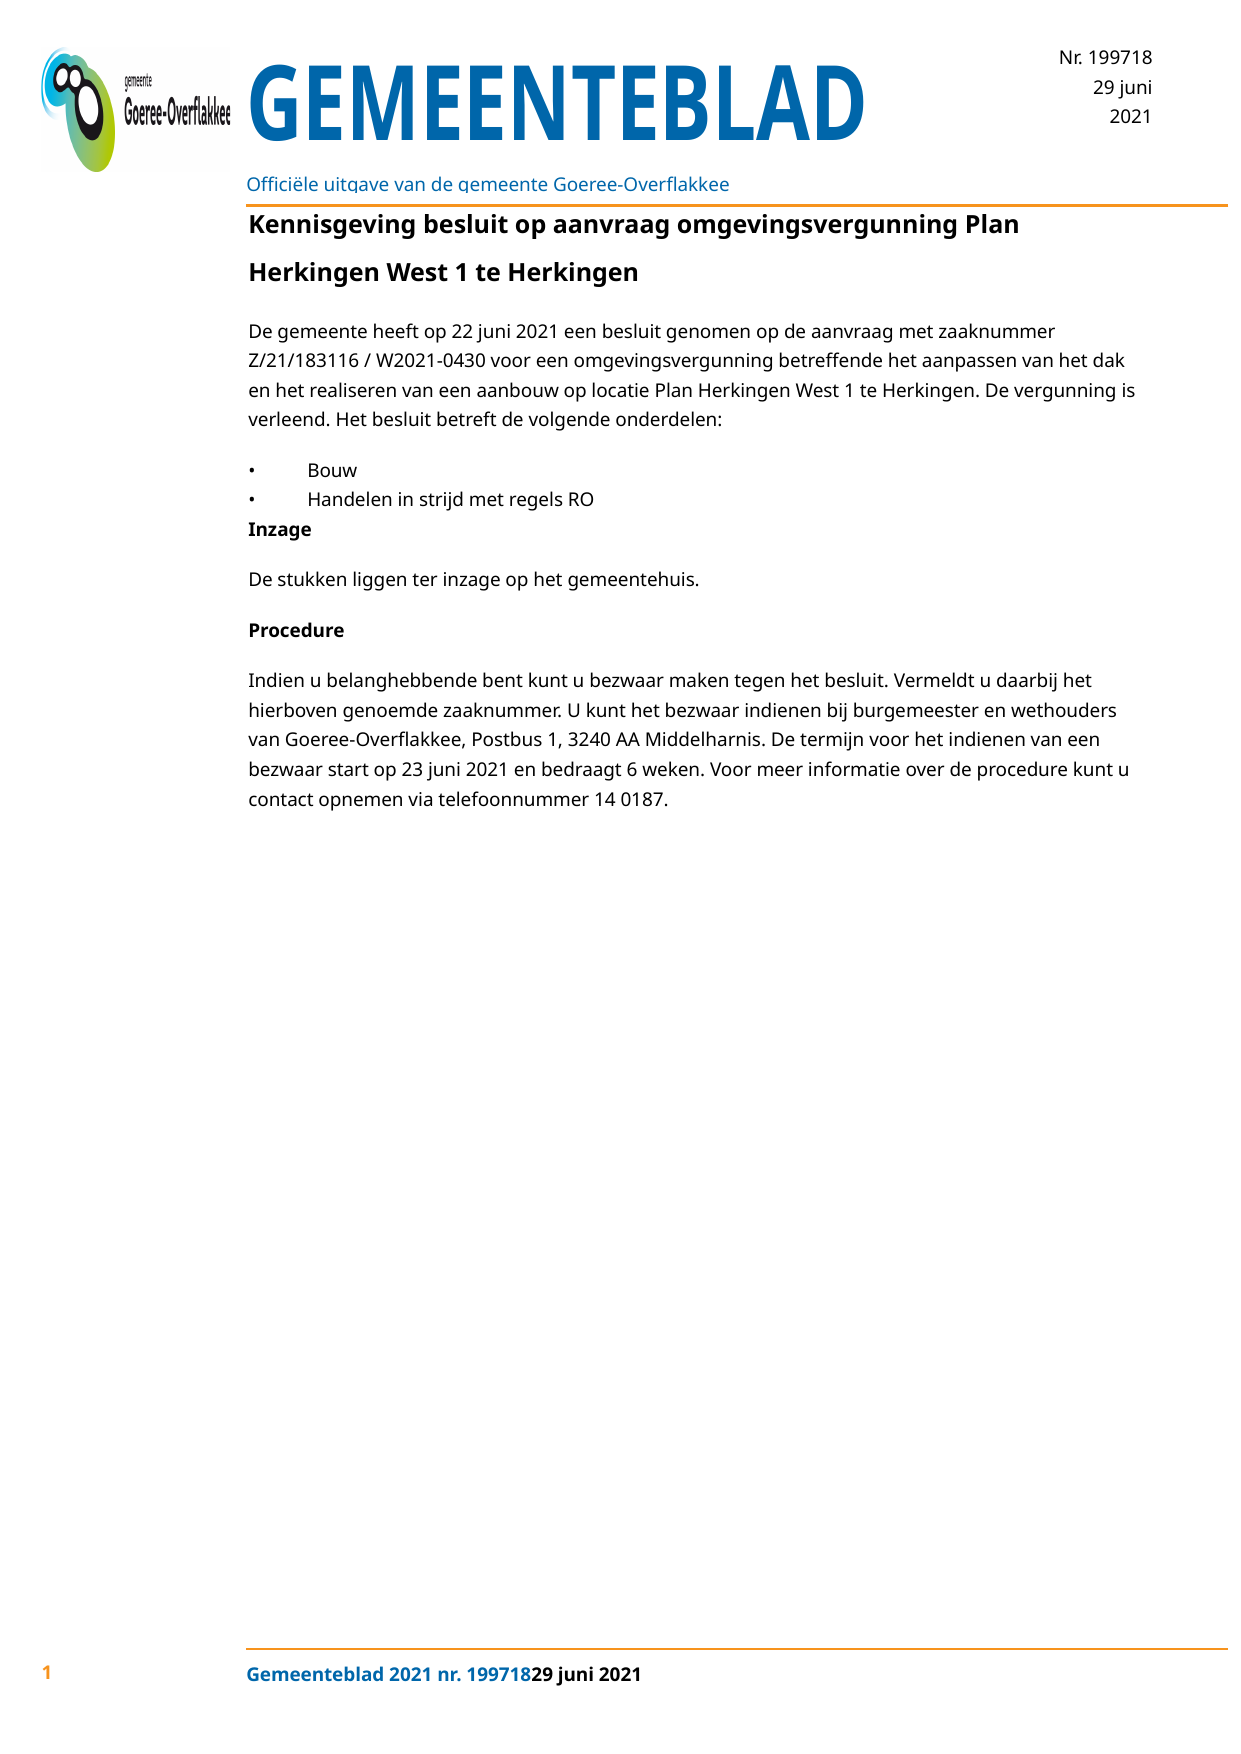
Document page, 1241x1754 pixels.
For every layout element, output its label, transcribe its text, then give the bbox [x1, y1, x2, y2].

text Indien u belanghebbende bent kunt u bezwaar maken tegen het besluit. Vermeldt u daarbij het hierboven genoemde zaaknummer. U kunt het bezwaar indienen bij burgemeester en wethouders van Goeree-Overflakkee, Postbus 1, 3240 AA Middelharnis. De termijn voor het indienen van een bezwaar start op 23 juni 2021 en bedraagt 6 weken. Voor meer informatie over de procedure kunt u contact opnemen via telefoonnummer 14 0187. [248, 667, 1152, 812]
text De gemeente heeft op 22 juni 2021 een besluit genomen op de aanvraag met zaaknummer Z/21/183116 / W2021-0430 voor een omgevingsvergunning betreffende het aanpassen van het dak en het realiseren van een aanbouw op locatie Plan Herkingen West 1 te Herkingen. De vergunning is verleend. Het besluit betreft de volgende onderdelen: [248, 318, 1152, 432]
list Handelen in strijd met regels RO [248, 487, 1152, 512]
text Procedure [248, 617, 1152, 643]
text Kennisgeving besluit op aanvraag omgevingsvergunning Plan Herkingen West 1 te Herkingen [248, 207, 1152, 288]
list Bouw [248, 457, 1152, 483]
text Inzage [248, 516, 1152, 542]
picture [41, 47, 231, 172]
text De stukken liggen ter inzage op het gemeentehuis. [248, 567, 1152, 592]
